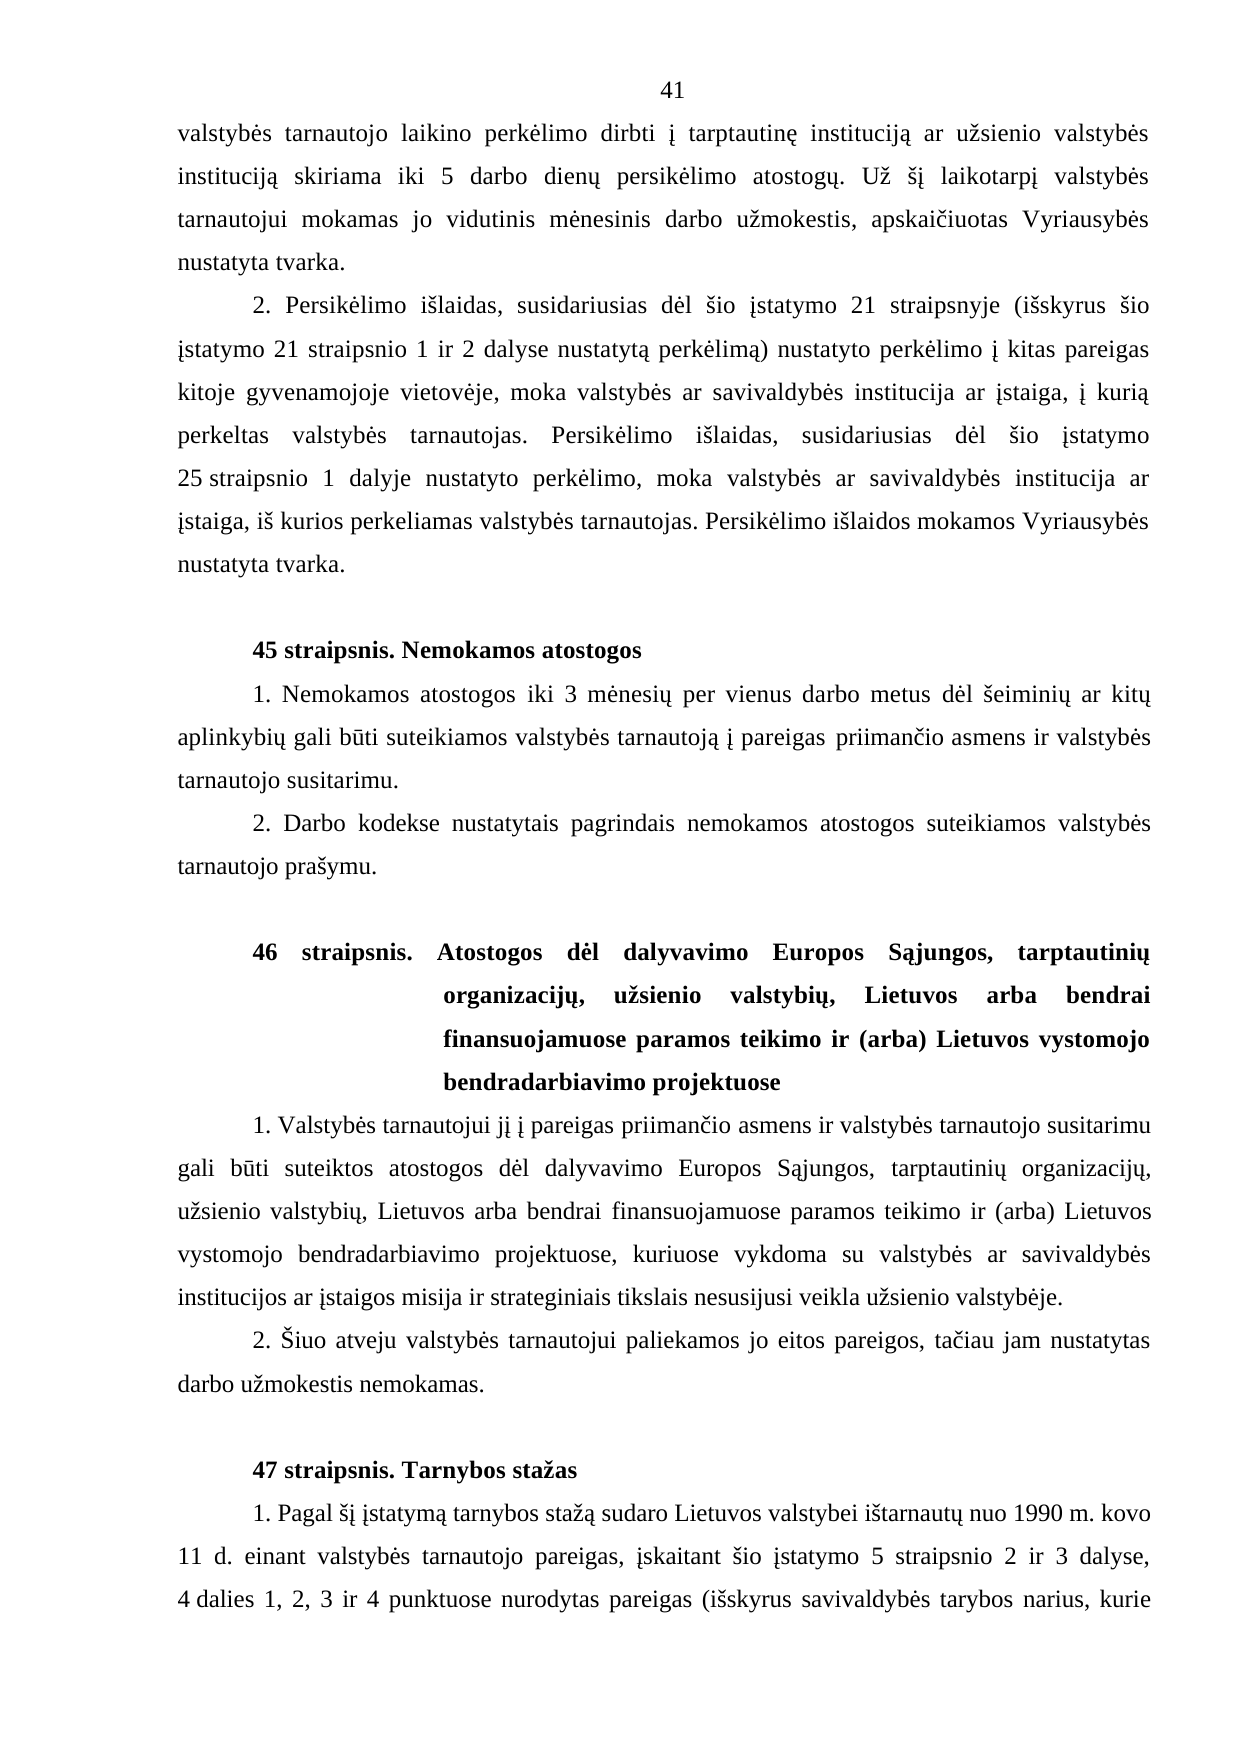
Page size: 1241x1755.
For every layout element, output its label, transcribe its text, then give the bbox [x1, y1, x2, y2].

text 2. Šiuo atveju valstybės tarnautojui paliekamos jo eitos pareigos, tačiau jam nustatytas darbo užmokestis nemokamas. [177, 1326, 1152, 1397]
text 47 straipsnis. Tarnybos stažas [177, 1455, 1152, 1484]
text 1. Valstybės tarnautojui jį į pareigas priimančio asmens ir valstybės tarnautojo susitarimu gali būti suteiktos atostogos dėl dalyvavimo Europos Sąjungos, tarptautinių organizacijų, užsienio valstybių, Lietuvos arba bendrai finansuojamuose paramos teikimo ir (arba) Lietuvos vystomojo bendradarbiavimo projektuose, kuriuose vykdoma su valstybės ar savivaldybės institucijos ar įstaigos misija ir strateginiais tikslais nesusijusi veikla užsienio valstybėje. [177, 1110, 1152, 1311]
text 2. Darbo kodekse nustatytais pagrindais nemokamos atostogos suteikiamos valstybės tarnautojo prašymu. [177, 808, 1152, 880]
text valstybės tarnautojo laikino perkėlimo dirbti į tarptautinę instituciją ar užsienio valstybės instituciją skiriama iki 5 darbo dienų persikėlimo atostogų. Už šį laikotarpį valstybės tarnautojui mokamas jo vidutinis mėnesinis darbo užmokestis, apskaičiuotas Vyriausybės nustatyta tvarka. [177, 118, 1152, 276]
text 1. Nemokamos atostogos iki 3 mėnesių per vienus darbo metus dėl šeiminių ar kitų aplinkybių gali būti suteikiamos valstybės tarnautoją į pareigas priimančio asmens ir valstybės tarnautojo susitarimu. [177, 679, 1152, 794]
text 2. Persikėlimo išlaidas, susidariusias dėl šio įstatymo 21 straipsnyje (išskyrus šio įstatymo 21 straipsnio 1 ir 2 dalyse nustatytą perkėlimą) nustatyto perkėlimo į kitas pareigas kitoje gyvenamojoje vietovėje, moka valstybės ar savivaldybės institucija ar įstaiga, į kurią perkeltas valstybės tarnautojas. Persikėlimo išlaidas, susidariusias dėl šio įstatymo 25 straipsnio 1 dalyje nustatyto perkėlimo, moka valstybės ar savivaldybės institucija ar įstaiga, iš kurios perkeliamas valstybės tarnautojas. Persikėlimo išlaidos mokamos Vyriausybės nustatyta tvarka. [177, 291, 1152, 578]
text 1. Pagal šį įstatymą tarnybos stažą sudaro Lietuvos valstybei ištarnautų nuo 1990 m. kovo 11 d. einant valstybės tarnautojo pareigas, įskaitant šio įstatymo 5 straipsnio 2 ir 3 dalyse, 4 dalies 1, 2, 3 ir 4 punktuose nurodytas pareigas (išskyrus savivaldybės tarybos narius, kurie [177, 1498, 1152, 1613]
text 46 straipsnis. Atostogos dėl dalyvavimo Europos Sąjungos, tarptautinių organizacijų, užsienio valstybių, Lietuvos arba bendrai finansuojamuose paramos teikimo ir (arba) Lietuvos vystomojo bendradarbiavimo projektuose [252, 937, 1152, 1096]
text 45 straipsnis. Nemokamos atostogos [177, 636, 1152, 664]
